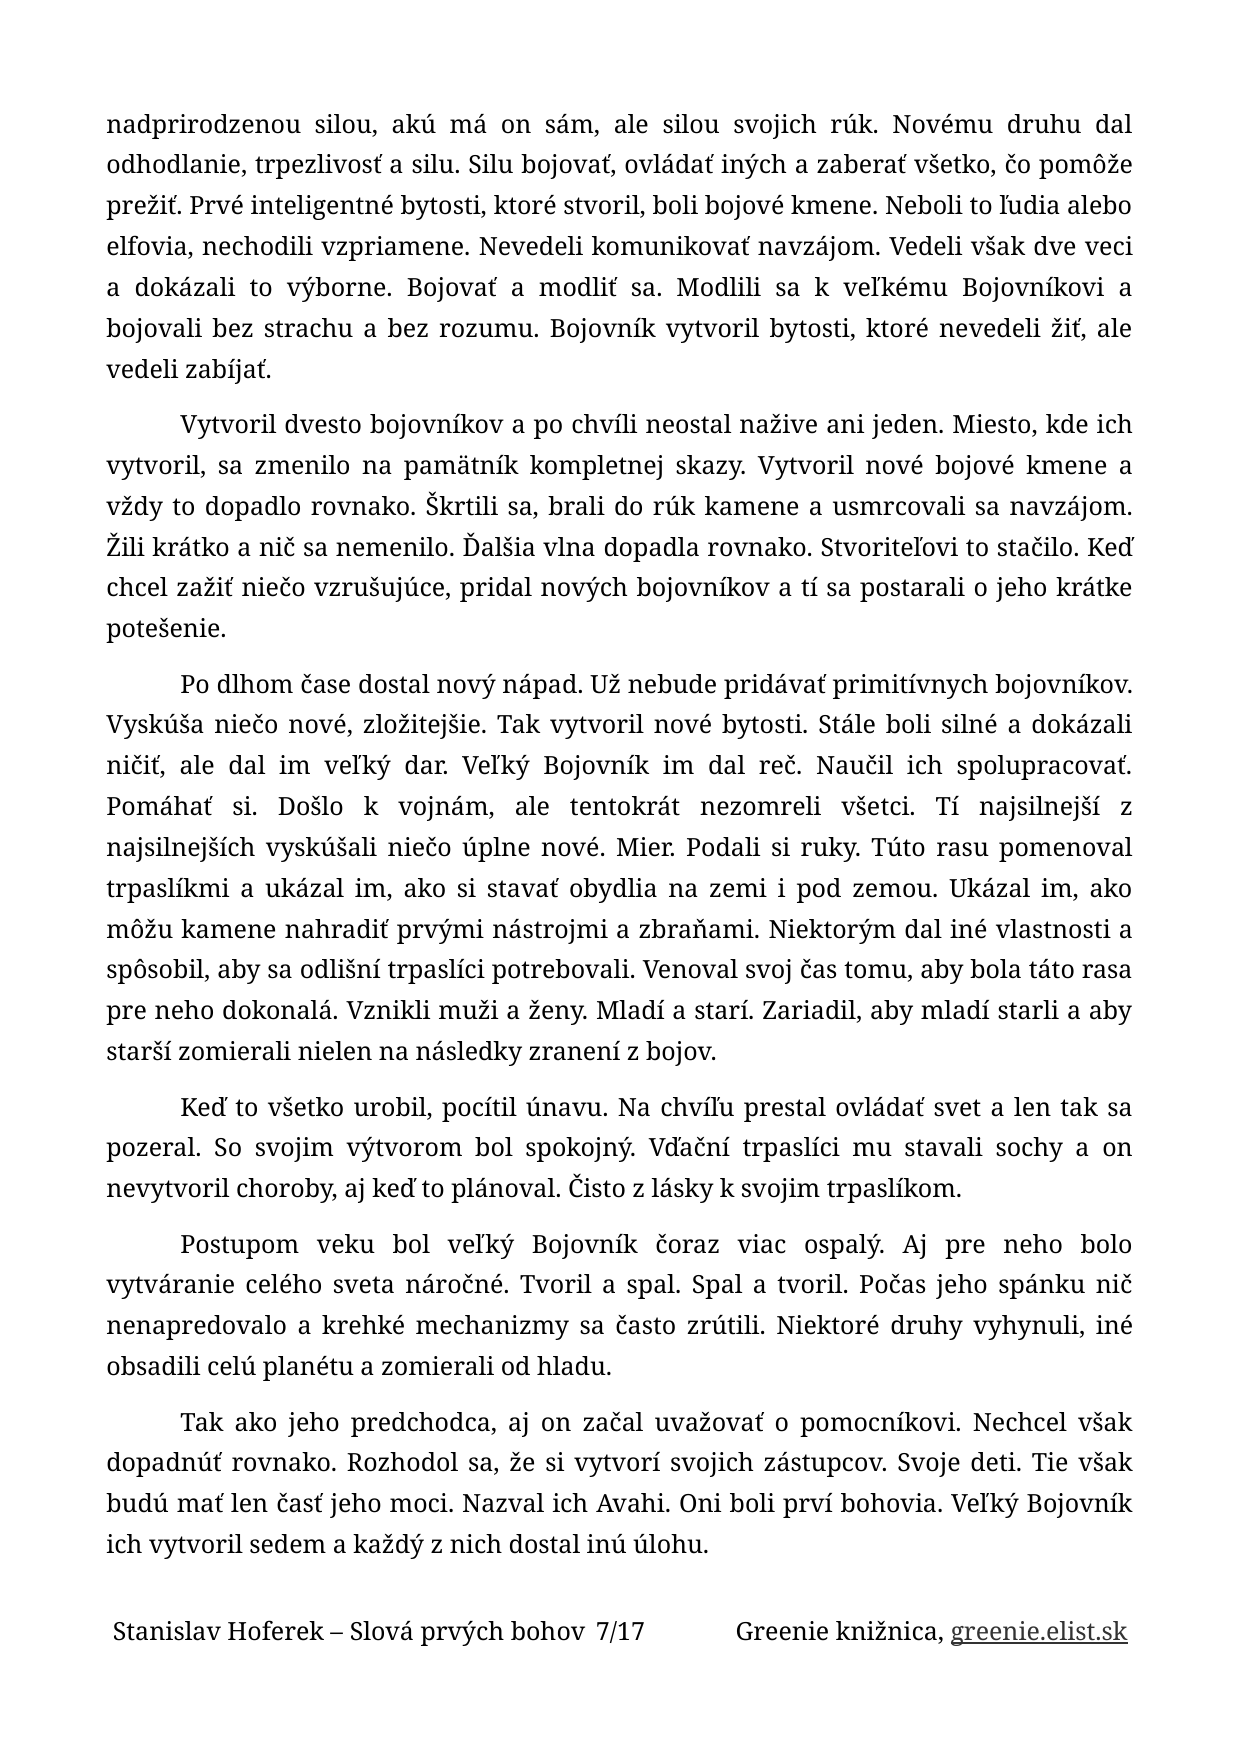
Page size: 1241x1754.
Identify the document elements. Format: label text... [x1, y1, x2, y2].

text Tak ako jeho predchodca, aj on začal uvažovať o pomocníkovi. Nechcel však dopadnúť rovnako. Rozhodol sa, že si vytvorí svojich zástupcov. Svoje deti. Tie však budú mať len časť jeho moci. Nazval ich Avahi. Oni boli prví bohovia. Veľký Bojovník ich vytvoril sedem a každý z nich dostal inú úlohu. [106, 1404, 1134, 1561]
text Postupom veku bol veľký Bojovník čoraz viac ospalý. Aj pre neho bolo vytváranie celého sveta náročné. Tvoril a spal. Spal a tvoril. Počas jeho spánku nič nenapredovalo a krehké mechanizmy sa často zrútili. Niektoré druhy vyhynuli, iné obsadili celú planétu a zomierali od hladu. [106, 1226, 1134, 1383]
text nadprirodzenou silou, akú má on sám, ale silou svojich rúk. Novému druhu dal odhodlanie, trpezlivosť a silu. Silu bojovať, ovládať iných a zaberať všetko, čo pomôže prežiť. Prvé inteligentné bytosti, ktoré stvoril, boli bojové kmene. Neboli to ľudia alebo elfovia, nechodili vzpriamene. Nevedeli komunikovať navzájom. Vedeli však dve veci a dokázali to výborne. Bojovať a modliť sa. Modlili sa k veľkému Bojovníkovi a bojovali bez strachu a bez rozumu. Bojovník vytvoril bytosti, ktoré nevedeli žiť, ale vedeli zabíjať. [106, 106, 1134, 385]
text Po dlhom čase dostal nový nápad. Už nebude pridávať primitívnych bojovníkov. Vyskúša niečo nové, zložitejšie. Tak vytvoril nové bytosti. Stále boli silné a dokázali ničiť, ale dal im veľký dar. Veľký Bojovník im dal reč. Naučil ich spolupracovať. Pomáhať si. Došlo k vojnám, ale tentokrát nezomreli všetci. Tí najsilnejší z najsilnejších vyskúšali niečo úplne nové. Mier. Podali si ruky. Túto rasu pomenoval trpaslíkmi a ukázal im, ako si stavať obydlia na zemi i pod zemou. Ukázal im, ako môžu kamene nahradiť prvými nástrojmi a zbraňami. Niektorým dal iné vlastnosti a spôsobil, aby sa odlišní trpaslíci potrebovali. Venoval svoj čas tomu, aby bola táto rasa pre neho dokonalá. Vznikli muži a ženy. Mladí a starí. Zariadil, aby mladí starli a aby starší zomierali nielen na následky zranení z bojov. [106, 666, 1134, 1068]
text Keď to všetko urobil, pocítil únavu. Na chvíľu prestal ovládať svet a len tak sa pozeral. So svojim výtvorom bol spokojný. Vďační trpaslíci mu stavali sochy a on nevytvoril choroby, aj keď to plánoval. Čisto z lásky k svojim trpaslíkom. [106, 1089, 1134, 1205]
text Vytvoril dvesto bojovníkov a po chvíli neostal nažive ani jeden. Miesto, kde ich vytvoril, sa zmenilo na pamätník kompletnej skazy. Vytvoril nové bojové kmene a vždy to dopadlo rovnako. Škrtili sa, brali do rúk kamene a usmrcovali sa navzájom. Žili krátko a nič sa nemenilo. Ďalšia vlna dopadla rovnako. Stvoriteľovi to stačilo. Keď chcel zažiť niečo vzrušujúce, pridal nových bojovníkov a tí sa postarali o jeho krátke potešenie. [106, 407, 1134, 645]
